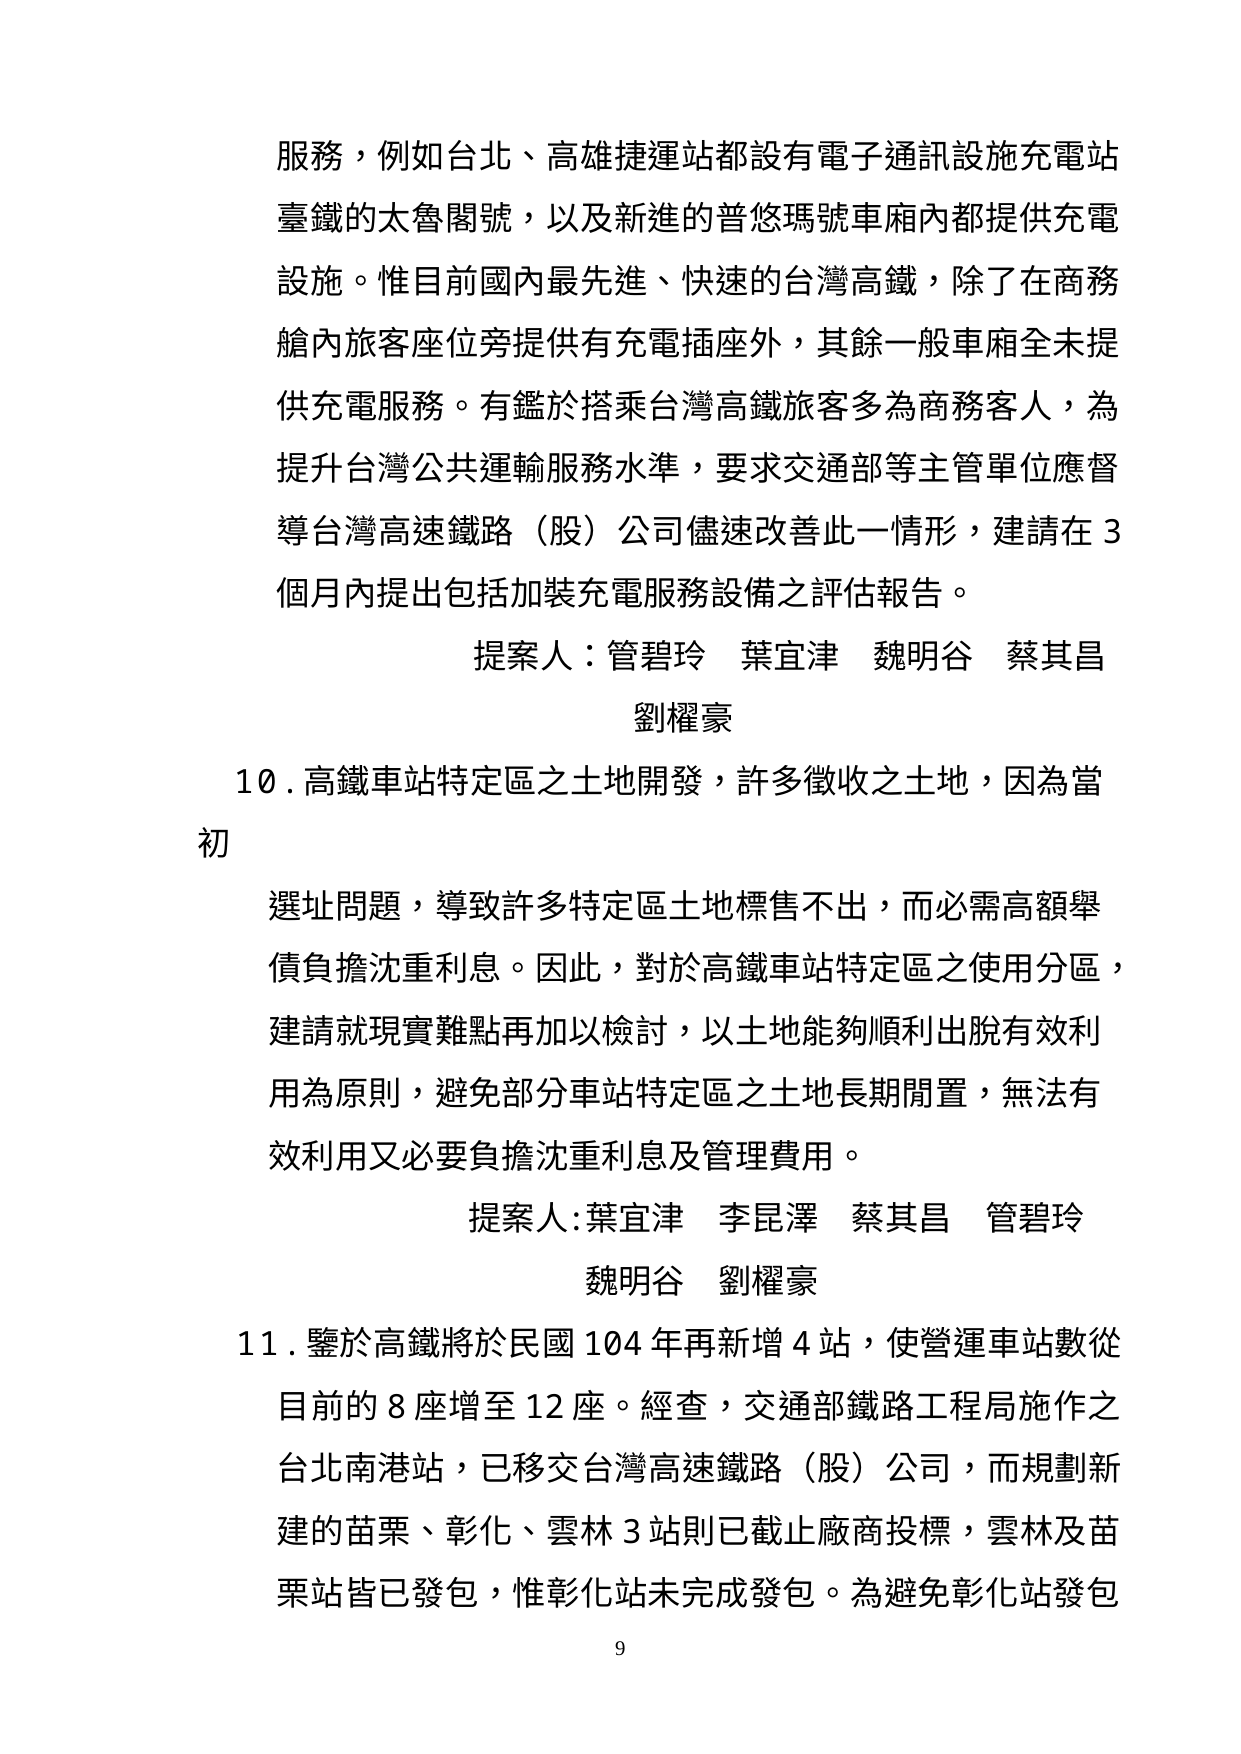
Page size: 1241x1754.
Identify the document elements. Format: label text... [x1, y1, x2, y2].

text 9.有鑑於國人使用電子通訊設備普及，一般人出門工作、旅遊皆是手機、平板電腦或是手提電腦不離身，尤其對商務旅客而言，隨時藉著可式電子通訊儀器掌握訊息。因此國內各大公共場所陸續提供各款可式電子通訊儀器充電服務，例如台北、高雄捷運站都設有電子通訊設施充電站，臺鐵的太魯閣號，以及新進的普悠瑪號車廂內都提供充電設施。惟目前國內最先進、快速的台灣高鐵，除了在商務艙內旅客座位旁提供有充電插座外，其餘一般車廂全未提供充電服務。有鑑於搭乘台灣高鐵旅客多為商務客人，為提升台灣公共運輸服務水準，要求交通部等主管單位應督導台灣高速鐵路（股）公司儘速改善此一情形，建請在3個月內提出包括加裝充電服務設備之評估報告。 [118, 112, 1122, 612]
text 10.高鐵車站特定區之土地開發，許多徵收之土地，因為當初 [118, 737, 1122, 862]
text 11.鑒於高鐵將於民國104年再新增4站，使營運車站數從目前的8座增至12座。經查，交通部鐵路工程局施作之台北南港站，已移交台灣高速鐵路（股）公司，而規劃新建的苗栗、彰化、雲林3站則已截止廠商投標，雲林及苗栗站皆已發包，惟彰化站未完成發包。為避免彰化站發包 [118, 1300, 1122, 1612]
text 提案人：管碧玲 葉宜津 魏明谷 蔡其昌 [207, 612, 1122, 675]
text 劉櫂豪 [207, 675, 1122, 737]
text 選址問題，導致許多特定區土地標售不出，而必需高額舉債負擔沈重利息。因此，對於高鐵車站特定區之使用分區，建請就現實難點再加以檢討，以土地能夠順利出脫有效利用為原則，避免部分車站特定區之土地長期閒置，無法有效利用又必要負擔沈重利息及管理費用。 [118, 862, 1122, 1175]
text 提案人:葉宜津 李昆澤 蔡其昌 管碧玲 [118, 1175, 1122, 1237]
text 魏明谷 劉櫂豪 [118, 1237, 1122, 1300]
